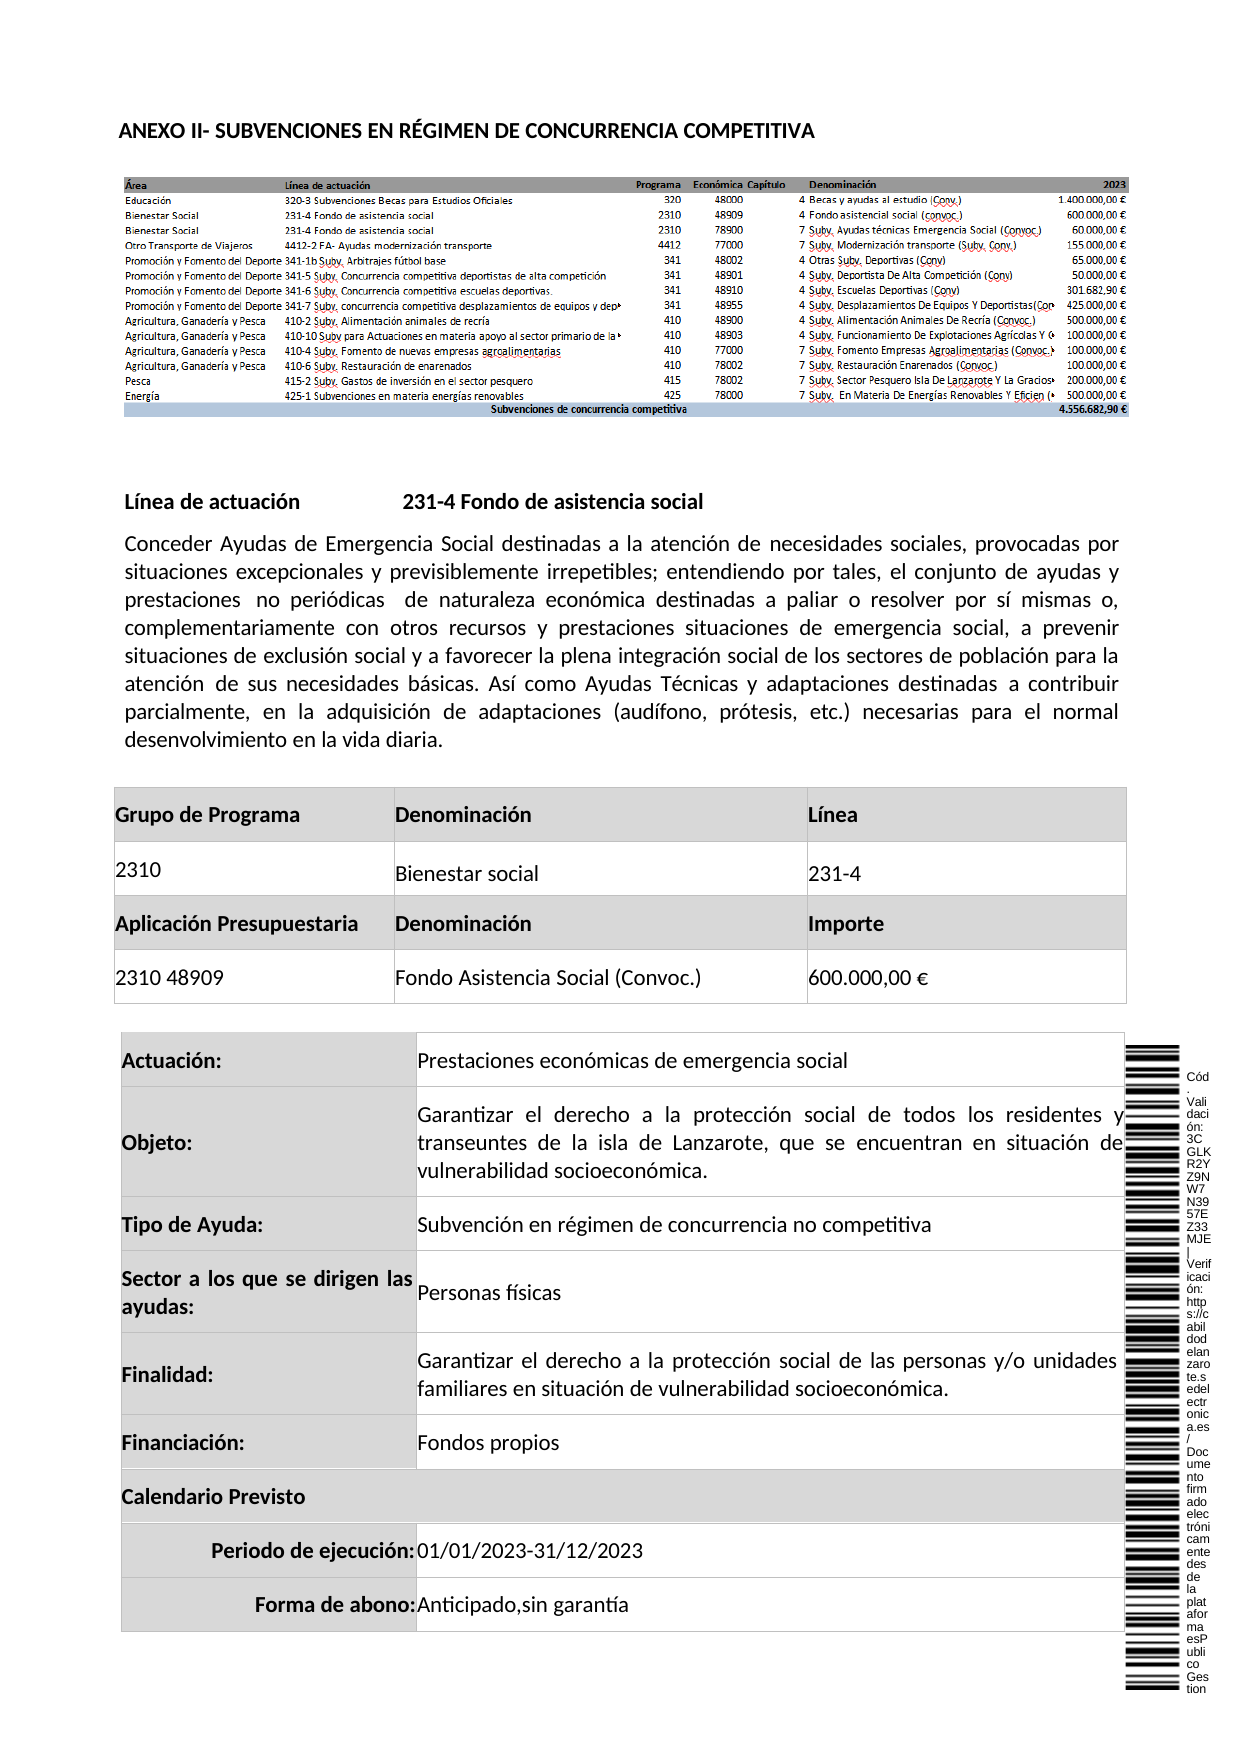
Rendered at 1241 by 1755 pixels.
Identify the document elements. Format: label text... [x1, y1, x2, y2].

table_cell Anticipado,sin garantía [417, 1578, 1124, 1631]
table_header Línea [808, 788, 1126, 841]
table_cell Forma de abono: [122, 1578, 416, 1631]
table_header Prestaciones económicas de emergencia social [417, 1033, 1124, 1086]
table_cell Aplicación Presupuestaria [115, 896, 394, 949]
text Conceder Ayudas de Emergencia Social destinadas a la atención de necesidades sociales, provocadas por situaciones excepcionales y previsiblemente irrepetibles; entendiendo por tales, el conjunto de ayudas y prestaciones no periódicas de naturaleza económica destinadas a paliar o resolver por sí mismas o, complementariamente con otros recursos y prestaciones situaciones de emergencia social, a prevenir situaciones de exclusión social y a favorecer la plena integración social de los sectores de población para la atención de sus necesidades básicas. Así como Ayudas Técnicas y adaptaciones destinadas a contribuir parcialmente, en la adquisición de adaptaciones (audífono, prótesis, etc.) necesarias para el normal desenvolvimiento en la vida diaria. [124, 529, 1119, 753]
subtitle ANEXO II- SUBVENCIONES EN RÉGIMEN DE CONCURRENCIA COMPETITIVA [118, 117, 1197, 145]
table_cell Bienestar social [395, 842, 807, 895]
table_header Actuación: [122, 1032, 416, 1086]
table_cell Subvención en régimen de concurrencia no competitiva [417, 1197, 1124, 1250]
table_cell Finalidad: [122, 1333, 416, 1414]
table_cell 2310 [115, 842, 394, 895]
table_cell Fondo Asistencia Social (Convoc.) [395, 950, 807, 1003]
table_cell Fondos propios [417, 1415, 1124, 1468]
table_cell 01/01/2023-31/12/2023 [417, 1524, 1124, 1577]
table_cell Calendario Previsto [122, 1470, 1124, 1522]
table_cell Garantizar el derecho a la protección social de las personas y/o unidades familiares en situación de vulnerabilidad socioeconómica. [417, 1333, 1124, 1414]
table_cell 2310 48909 [115, 950, 394, 1003]
table_cell Financiación: [122, 1415, 416, 1468]
table_cell Tipo de Ayuda: [122, 1197, 416, 1250]
table_cell Denominación [395, 896, 807, 949]
table_cell Importe [808, 896, 1126, 949]
table_cell Sector a los que se dirigen las ayudas: [122, 1251, 416, 1332]
table_cell Personas físicas [417, 1251, 1124, 1332]
table_header Grupo de Programa [115, 788, 394, 841]
text Cód. Validación: 3CGLKR2YZ9NW7N3957EZ33MJE | Verificación: https://cabildodelanzarote.sedelectronica.es/ Documento firmado electrónicamente desde la plataforma esPublico Gestiona | Página 41 de 54 [1186, 1071, 1212, 1693]
picture [1125, 1045, 1184, 1690]
table_cell Periodo de ejecución: [122, 1524, 416, 1577]
table_header Denominación [395, 788, 807, 841]
text Línea de actuación 231-4 Fondo de asistencia social [124, 487, 1126, 515]
table_cell 231-4 [808, 842, 1126, 895]
table_cell Garantizar el derecho a la protección social de todos los residentes y transeuntes de la isla de Lanzarote, que se encuentran en situación de vulnerabilidad socioeconómica. [417, 1087, 1124, 1196]
picture [118, 172, 1131, 418]
table_cell Objeto: [122, 1087, 416, 1196]
table_cell 600.000,00 € [808, 950, 1126, 1003]
